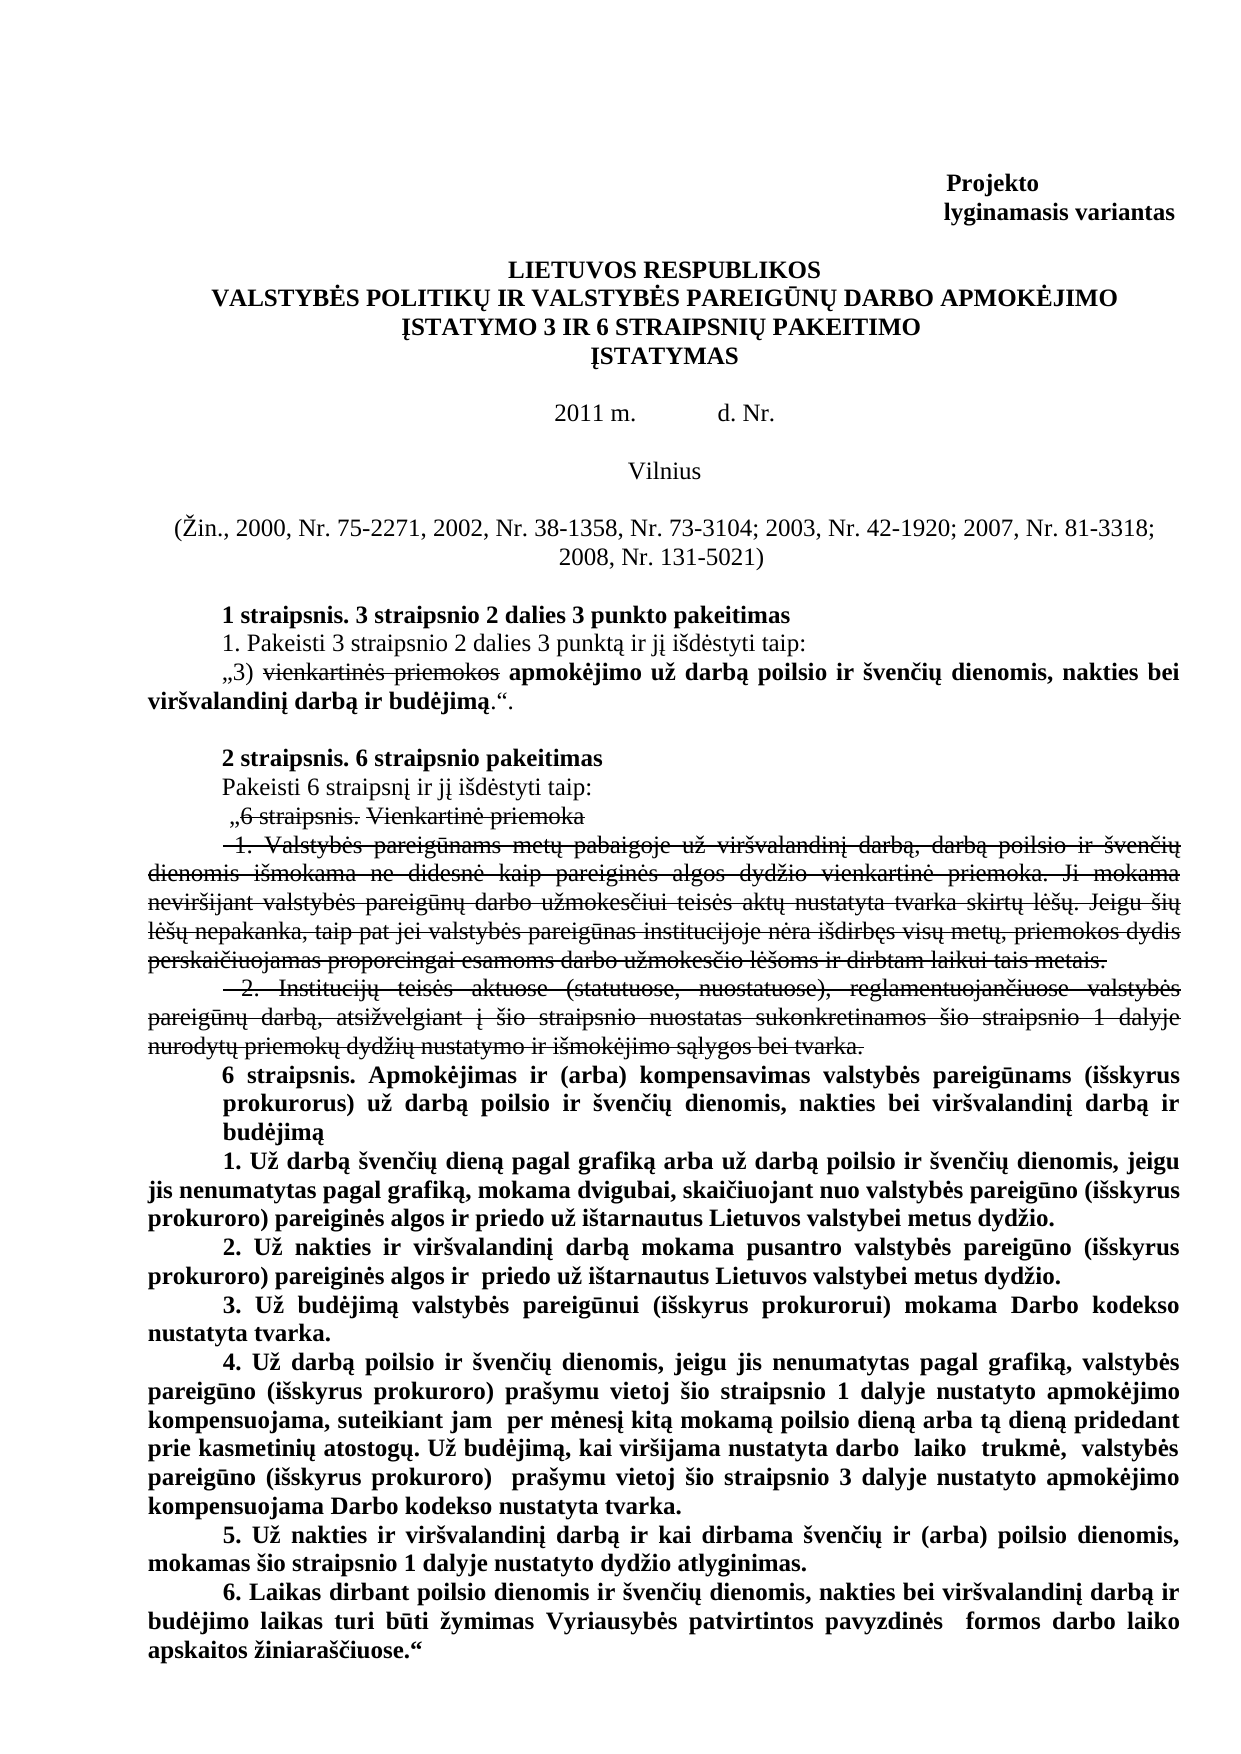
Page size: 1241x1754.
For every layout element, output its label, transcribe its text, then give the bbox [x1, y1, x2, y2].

text 1. Pakeisti 3 straipsnio 2 dalies 3 punktą ir jį išdėstyti taip: [148, 628, 1181, 657]
text lyginamasis variantas [148, 197, 1181, 226]
text 2. Institucijų teisės aktuose (statutuose, nuostatuose), reglamentuojančiuose valstybės pareigūnų darbą, atsižvelgiant į šio straipsnio nuostatas sukonkretinamos šio straipsnio 1 dalyje nurodytų priemokų dydžių nustatymo ir išmokėjimo sąlygos bei tvarka. [148, 1019, 1181, 1060]
text 1. Valstybės pareigūnams metų pabaigoje už viršvalandinį darbą, darbą poilsio ir švenčių dienomis išmokama ne didesnė kaip pareiginės algos dydžio vienkartinė priemoka. Ji mokama neviršijant valstybės pareigūnų darbo užmokesčiui teisės aktų nustatyta tvarka skirtų lėšų. Jeigu šių lėšų nepakanka, taip pat jei valstybės pareigūnas institucijoje nėra išdirbęs visų metų, priemokos dydis perskaičiuojamas proporcingai esamoms darbo užmokesčio lėšoms ir dirbtam laikui tais metais. [148, 933, 1181, 973]
text 6 straipsnis. Apmokėjimas ir (arba) kompensavimas valstybės pareigūnams (išskyrus prokurorus) už darbą poilsio ir švenčių dienomis, nakties bei viršvalandinį darbą ir budėjimą [222, 1060, 1181, 1146]
text 2. Institucijų teisės aktuose (statutuose, nuostatuose), reglamentuojančiuose valstybės pareigūnų darbą, atsižvelgiant į šio straipsnio nuostatas sukonkretinamos šio straipsnio 1 dalyje nurodytų priemokų dydžių nustatymo ir išmokėjimo sąlygos bei tvarka. [148, 973, 1181, 1018]
text Projekto [148, 168, 1181, 197]
text LIETUVOS RESPUBLIKOS [148, 255, 1181, 283]
text 1. Už darbą švenčių dieną pagal grafiką arba už darbą poilsio ir švenčių dienomis, jeigu jis nenumatytas pagal grafiką, mokama dvigubai, skaičiuojant nuo valstybės pareigūno (išskyrus prokuroro) pareiginės algos ir priedo už ištarnautus Lietuvos valstybei metus dydžio. [148, 1146, 1181, 1232]
text 4. Už darbą poilsio ir švenčių dienomis, jeigu jis nenumatytas pagal grafiką, valstybės pareigūno (išskyrus prokuroro) prašymu vietoj šio straipsnio 1 dalyje nustatyto apmokėjimo kompensuojama, suteikiant jam per mėnesį kitą mokamą poilsio dieną arba tą dieną pridedant prie kasmetinių atostogų. Už budėjimą, kai viršijama nustatyta darbo laiko trukmė, valstybės pareigūno (išskyrus prokuroro) prašymu vietoj šio straipsnio 3 dalyje nustatyto apmokėjimo kompensuojama Darbo kodekso nustatyta tvarka. [148, 1347, 1181, 1520]
text 3. Už budėjimą valstybės pareigūnui (išskyrus prokurorui) mokama Darbo kodekso nustatyta tvarka. [148, 1290, 1181, 1347]
text Vilnius [148, 456, 1181, 485]
text „6 straipsnis. Vienkartinė priemoka [148, 801, 1181, 830]
text ĮSTATYMAS [148, 341, 1181, 370]
text 2. Už nakties ir viršvalandinį darbą mokama pusantro valstybės pareigūno (išskyrus prokuroro) pareiginės algos ir priedo už ištarnautus Lietuvos valstybei metus dydžio. [148, 1232, 1181, 1290]
text 2 straipsnis. 6 straipsnio pakeitimas [148, 743, 1181, 772]
text 1 straipsnis. 3 straipsnio 2 dalies 3 punkto pakeitimas [148, 600, 1181, 628]
text 5. Už nakties ir viršvalandinį darbą ir kai dirbama švenčių ir (arba) poilsio dienomis, mokamas šio straipsnio 1 dalyje nustatyto dydžio atlyginimas. [148, 1520, 1181, 1577]
text (Žin., 2000, Nr. 75-2271, 2002, Nr. 38-1358, Nr. 73-3104; 2003, Nr. 42-1920; 2007, Nr. 81-3318; 2008, Nr. 131-5021) [148, 513, 1181, 571]
text VALSTYBĖS POLITIKŲ IR VALSTYBĖS PAREIGŪNŲ DARBO APMOKĖJIMO ĮSTATYMO 3 IR 6 STRAIPSNIŲ PAKEITIMO [148, 283, 1181, 341]
text 6. Laikas dirbant poilsio dienomis ir švenčių dienomis, nakties bei viršvalandinį darbą ir budėjimo laikas turi būti žymimas Vyriausybės patvirtintos pavyzdinės formos darbo laiko apskaitos žiniaraščiuose.“ [148, 1577, 1181, 1663]
text 1. Valstybės pareigūnams metų pabaigoje už viršvalandinį darbą, darbą poilsio ir švenčių dienomis išmokama ne didesnė kaip pareiginės algos dydžio vienkartinė priemoka. Ji mokama neviršijant valstybės pareigūnų darbo užmokesčiui teisės aktų nustatyta tvarka skirtų lėšų. Jeigu šių lėšų nepakanka, taip pat jei valstybės pareigūnas institucijoje nėra išdirbęs visų metų, priemokos dydis perskaičiuojamas proporcingai esamoms darbo užmokesčio lėšoms ir dirbtam laikui tais metais. [148, 830, 1181, 903]
text 1. Valstybės pareigūnams metų pabaigoje už viršvalandinį darbą, darbą poilsio ir švenčių dienomis išmokama ne didesnė kaip pareiginės algos dydžio vienkartinė priemoka. Ji mokama neviršijant valstybės pareigūnų darbo užmokesčiui teisės aktų nustatyta tvarka skirtų lėšų. Jeigu šių lėšų nepakanka, taip pat jei valstybės pareigūnas institucijoje nėra išdirbęs visų metų, priemokos dydis perskaičiuojamas proporcingai esamoms darbo užmokesčio lėšoms ir dirbtam laikui tais metais. [148, 904, 1181, 932]
text 2011 m. d. Nr. [148, 398, 1181, 427]
text Pakeisti 6 straipsnį ir jį išdėstyti taip: [148, 772, 1181, 801]
text „3) vienkartinės priemokos apmokėjimo už darbą poilsio ir švenčių dienomis, nakties bei viršvalandinį darbą ir budėjimą.“. [148, 657, 1181, 715]
